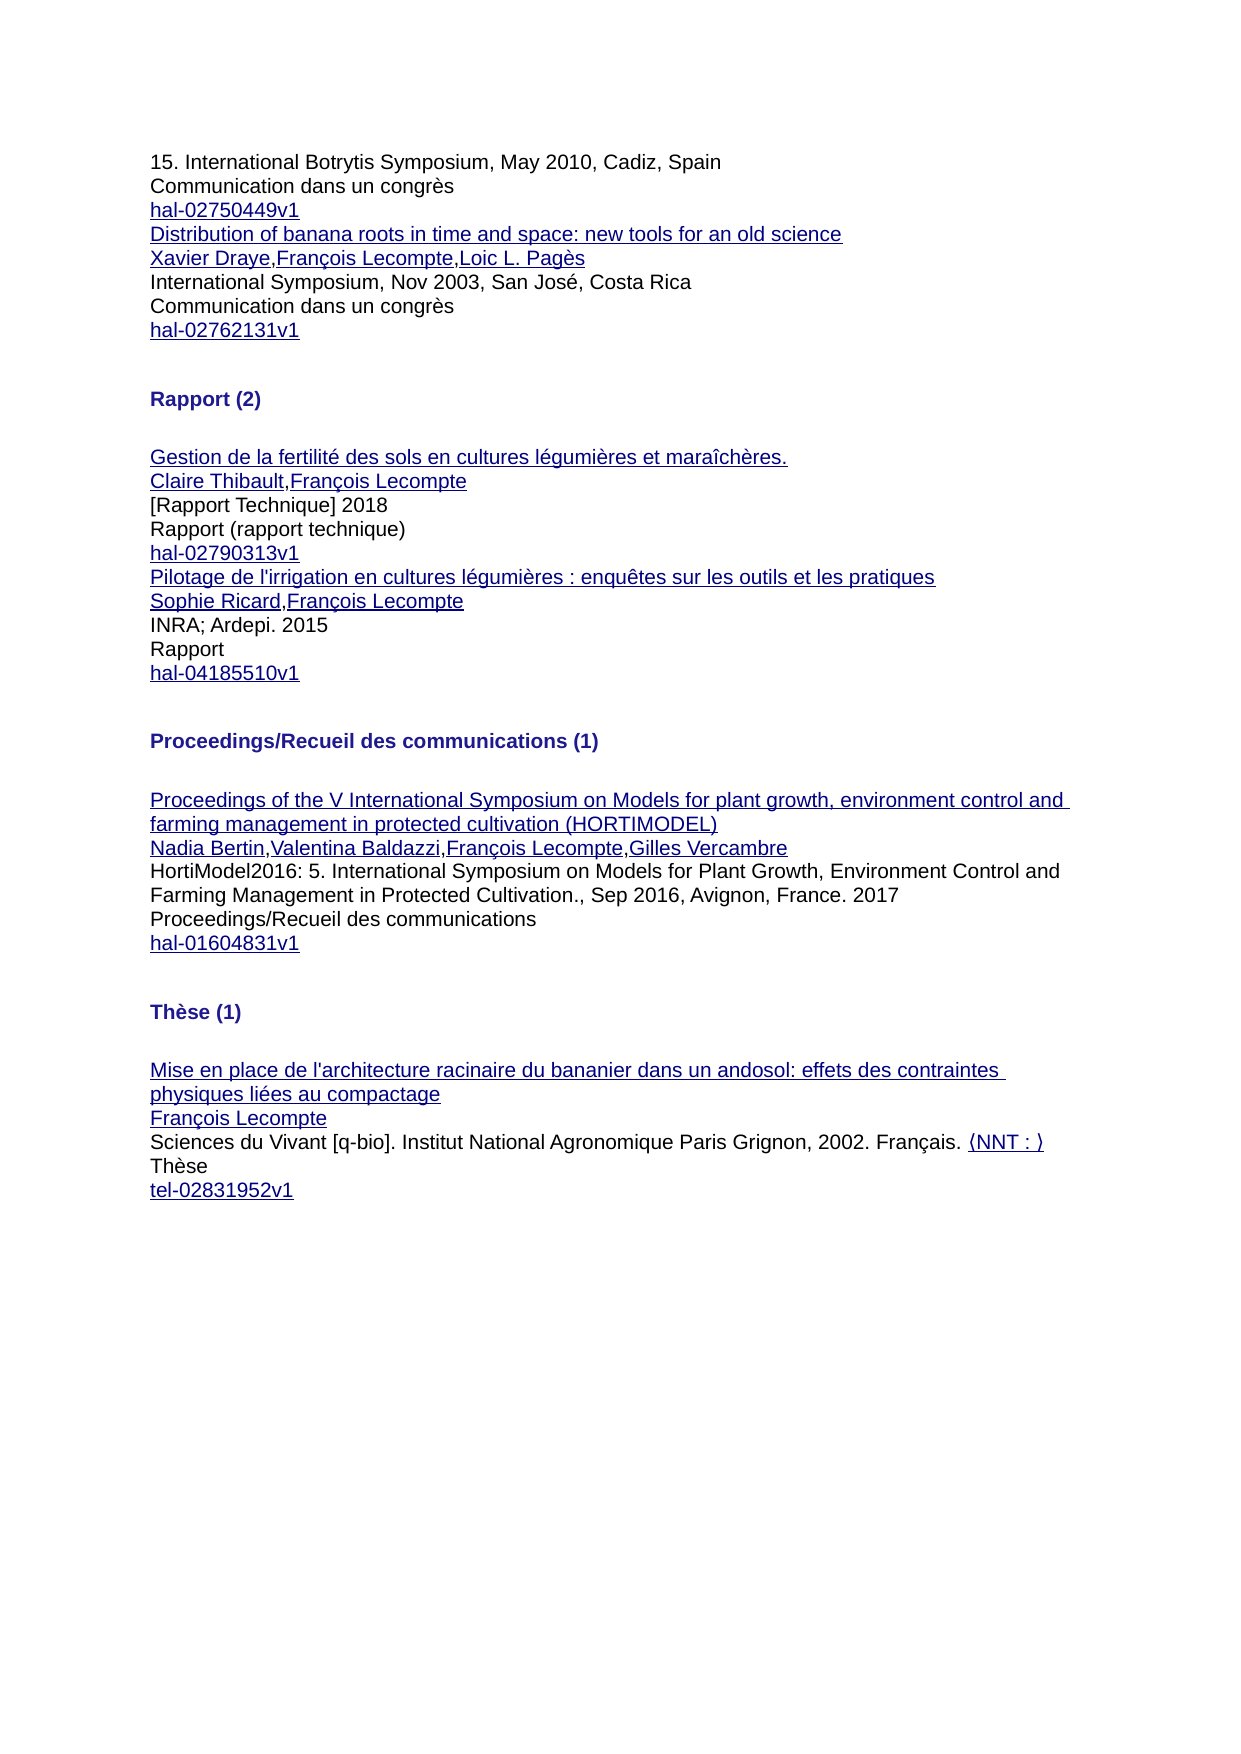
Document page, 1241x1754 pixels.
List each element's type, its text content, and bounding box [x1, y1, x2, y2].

table_header Gestion de la fertilité des sols en cultures légumières et maraîchères. Claire Thibault,François Lecompte [Rapport Technique] 2018 Rapport (rapport technique) hal-02790313v1 [150, 445, 1090, 564]
subtitle Thèse (1) [150, 1000, 1090, 1024]
table_header Proceedings of the V International Symposium on Models for plant growth, environment control and farming management in protected cultivation (HORTIMODEL) Nadia Bertin,Valentina Baldazzi,François Lecompte,Gilles Vercambre HortiModel2016: 5. International Symposium on Models for Plant Growth, Environment Control and Farming Management in Protected Cultivation., Sep 2016, Avignon, France. 2017 Proceedings/Recueil des communications hal-01604831v1 [150, 788, 1090, 955]
table_cell 15. International Botrytis Symposium, May 2010, Cadiz, Spain Communication dans un congrès hal-02750449v1 [150, 150, 1090, 222]
subtitle Rapport (2) [150, 386, 1090, 410]
table_header Mise en place de l'architecture racinaire du bananier dans un andosol: effets des contraintes physiques liées au compactage François Lecompte Sciences du Vivant [q-bio]. Institut National Agronomique Paris Grignon, 2002. Français. ⟨NNT : ⟩ Thèse tel-02831952v1 [150, 1058, 1090, 1202]
subtitle Proceedings/Recueil des communications (1) [150, 729, 1090, 753]
table_cell Pilotage de l'irrigation en cultures légumières : enquêtes sur les outils et les pratiques Sophie Ricard,François Lecompte INRA; Ardepi. 2015 Rapport hal-04185510v1 [150, 565, 1090, 684]
table_cell Distribution of banana roots in time and space: new tools for an old science Xavier Draye,François Lecompte,Loic L. Pagès International Symposium, Nov 2003, San José, Costa Rica Communication dans un congrès hal-02762131v1 [150, 222, 1090, 342]
